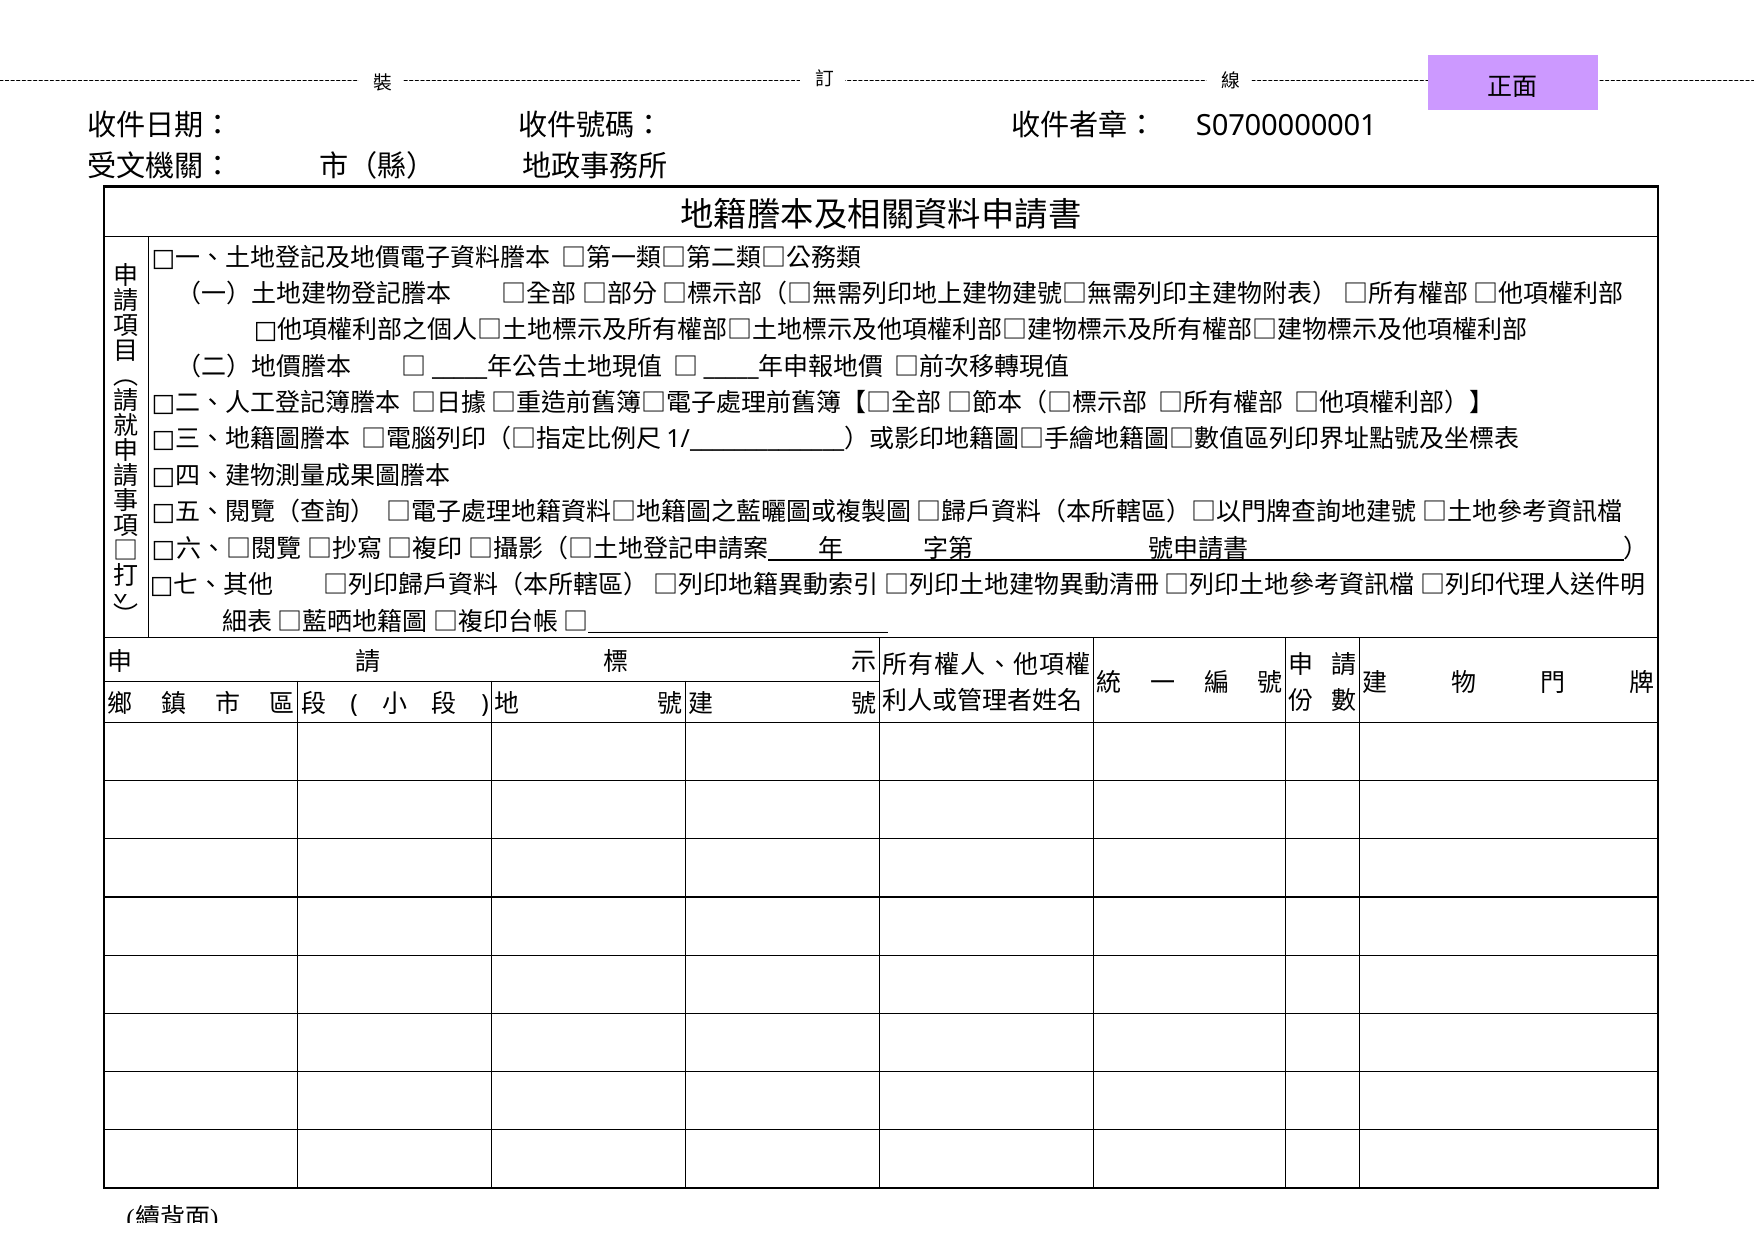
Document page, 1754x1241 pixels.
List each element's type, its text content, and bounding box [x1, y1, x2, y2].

table_cell 段(小段) [298, 682, 491, 722]
table_cell [880, 839, 1093, 896]
table_cell 申請項目（請就申請事項□打ˇ） [105, 237, 148, 637]
table_cell [298, 1014, 491, 1071]
table_cell [492, 781, 685, 838]
table_cell [686, 1072, 879, 1129]
table_cell [880, 898, 1093, 954]
table_cell □一、土地登記及地價電子資料謄本 □第一類□第二類□公務類 （一）土地建物登記謄本 □全部 □部分 □標示部（□無需列印地上建物建號□無需列印主建物附表） □所有權部 □他項權利部 □他項權利部之個人□土地標示及所有權部□土地標示及他項權利部□建物標示及所有權部□建物標示及他項權利部 （二）地價謄本 □ _____年公告土地現值 □ _____年申報地價 □前次移轉現值 □二、人工登記簿謄本 □日據 □重造前舊簿□電子處理前舊簿【□全部 □節本（□標示部 □所有權部 □他項權利部）】 □三、地籍圖謄本 □電腦列印（□指定比例尺1/______________）或影印地籍圖□手繪地籍圖□數值區列印界址點號及坐標表 □四、建物測量成果圖謄本 □五、閱覽（查詢） □電子處理地籍資料□地籍圖之藍曬圖或複製圖 □歸戶資料（本所轄區）□以門牌查詢地建號 □土地參考資訊檔 六、□閱覽 □抄寫 □複印 □攝影（□土地登記申請案 年 字第 號申請書 ） □七、其他 □列印歸戶資料（本所轄區） □列印地籍異動索引 □列印土地建物異動清冊 □列印土地參考資訊檔 □列印代理人送件明細表 □藍晒地籍圖 □複印台帳 □＿＿＿＿＿＿＿＿＿＿＿＿ [149, 237, 1657, 637]
table_cell [298, 839, 491, 896]
table_cell 統一編號 [1094, 638, 1285, 722]
table_cell [1360, 723, 1657, 780]
table_cell [1094, 781, 1285, 838]
table_cell [1094, 1072, 1285, 1129]
table_cell [880, 723, 1093, 780]
table_cell [105, 1014, 297, 1071]
table_header 地籍謄本及相關資料申請書 [105, 188, 1657, 236]
table_cell [1286, 898, 1359, 954]
table_cell [686, 1014, 879, 1071]
table_cell [105, 781, 297, 838]
table_cell [1286, 781, 1359, 838]
table_cell [1286, 1014, 1359, 1071]
text 正面 [1444, 64, 1581, 101]
table_cell [105, 1130, 297, 1187]
table_cell [492, 839, 685, 896]
table_cell [1286, 839, 1359, 896]
table_cell [880, 781, 1093, 838]
table_cell [298, 956, 491, 1013]
table_cell [1286, 1072, 1359, 1129]
table_cell [686, 781, 879, 838]
table_cell [1094, 898, 1285, 954]
table_cell [105, 839, 297, 896]
table_cell [880, 1014, 1093, 1071]
table_cell [1360, 1072, 1657, 1129]
table_cell [1286, 1130, 1359, 1187]
table_cell [492, 956, 685, 1013]
table_cell [1094, 723, 1285, 780]
table_cell [1360, 1130, 1657, 1187]
table_cell [1286, 723, 1359, 780]
table_cell [1094, 839, 1285, 896]
table_cell [298, 898, 491, 954]
table_cell [1360, 956, 1657, 1013]
table_cell [298, 1130, 491, 1187]
table_cell [298, 1072, 491, 1129]
table_cell [298, 781, 491, 838]
table_cell [686, 839, 879, 896]
table_cell [686, 1130, 879, 1187]
table_cell [1360, 839, 1657, 896]
table_cell [1094, 1130, 1285, 1187]
table_cell 所有權人、他項權利人或管理者姓名 [880, 638, 1093, 722]
table_cell [880, 1072, 1093, 1129]
table_cell [105, 898, 297, 954]
table_cell [1360, 781, 1657, 838]
table_cell [686, 956, 879, 1013]
table_cell [492, 1130, 685, 1187]
table_cell [492, 723, 685, 780]
table_cell [492, 898, 685, 954]
table_cell [880, 956, 1093, 1013]
table_cell [686, 723, 879, 780]
table_cell [1286, 956, 1359, 1013]
table_cell 建物門牌 [1360, 638, 1657, 722]
table_cell 建號 [686, 682, 879, 722]
text 收件日期： 收件號碼： 收件者章： S0700000001 [87, 101, 1685, 143]
table_cell [298, 723, 491, 780]
table_cell [105, 1072, 297, 1129]
table_cell [686, 898, 879, 954]
table_cell [1360, 898, 1657, 954]
table_cell [1360, 1014, 1657, 1071]
table_cell [105, 956, 297, 1013]
table_cell 地號 [492, 682, 685, 722]
table_cell 申請份數 [1286, 638, 1359, 722]
table_cell [880, 1130, 1093, 1187]
table_cell [105, 723, 297, 780]
table_cell [1094, 956, 1285, 1013]
text 受文機關： 市（縣） 地政事務所 [87, 143, 1685, 185]
table_cell 申請標示 [105, 638, 879, 681]
table_cell 鄉鎮市區 [105, 682, 297, 722]
table_cell [492, 1014, 685, 1071]
table_cell [492, 1072, 685, 1129]
table_cell [1094, 1014, 1285, 1071]
